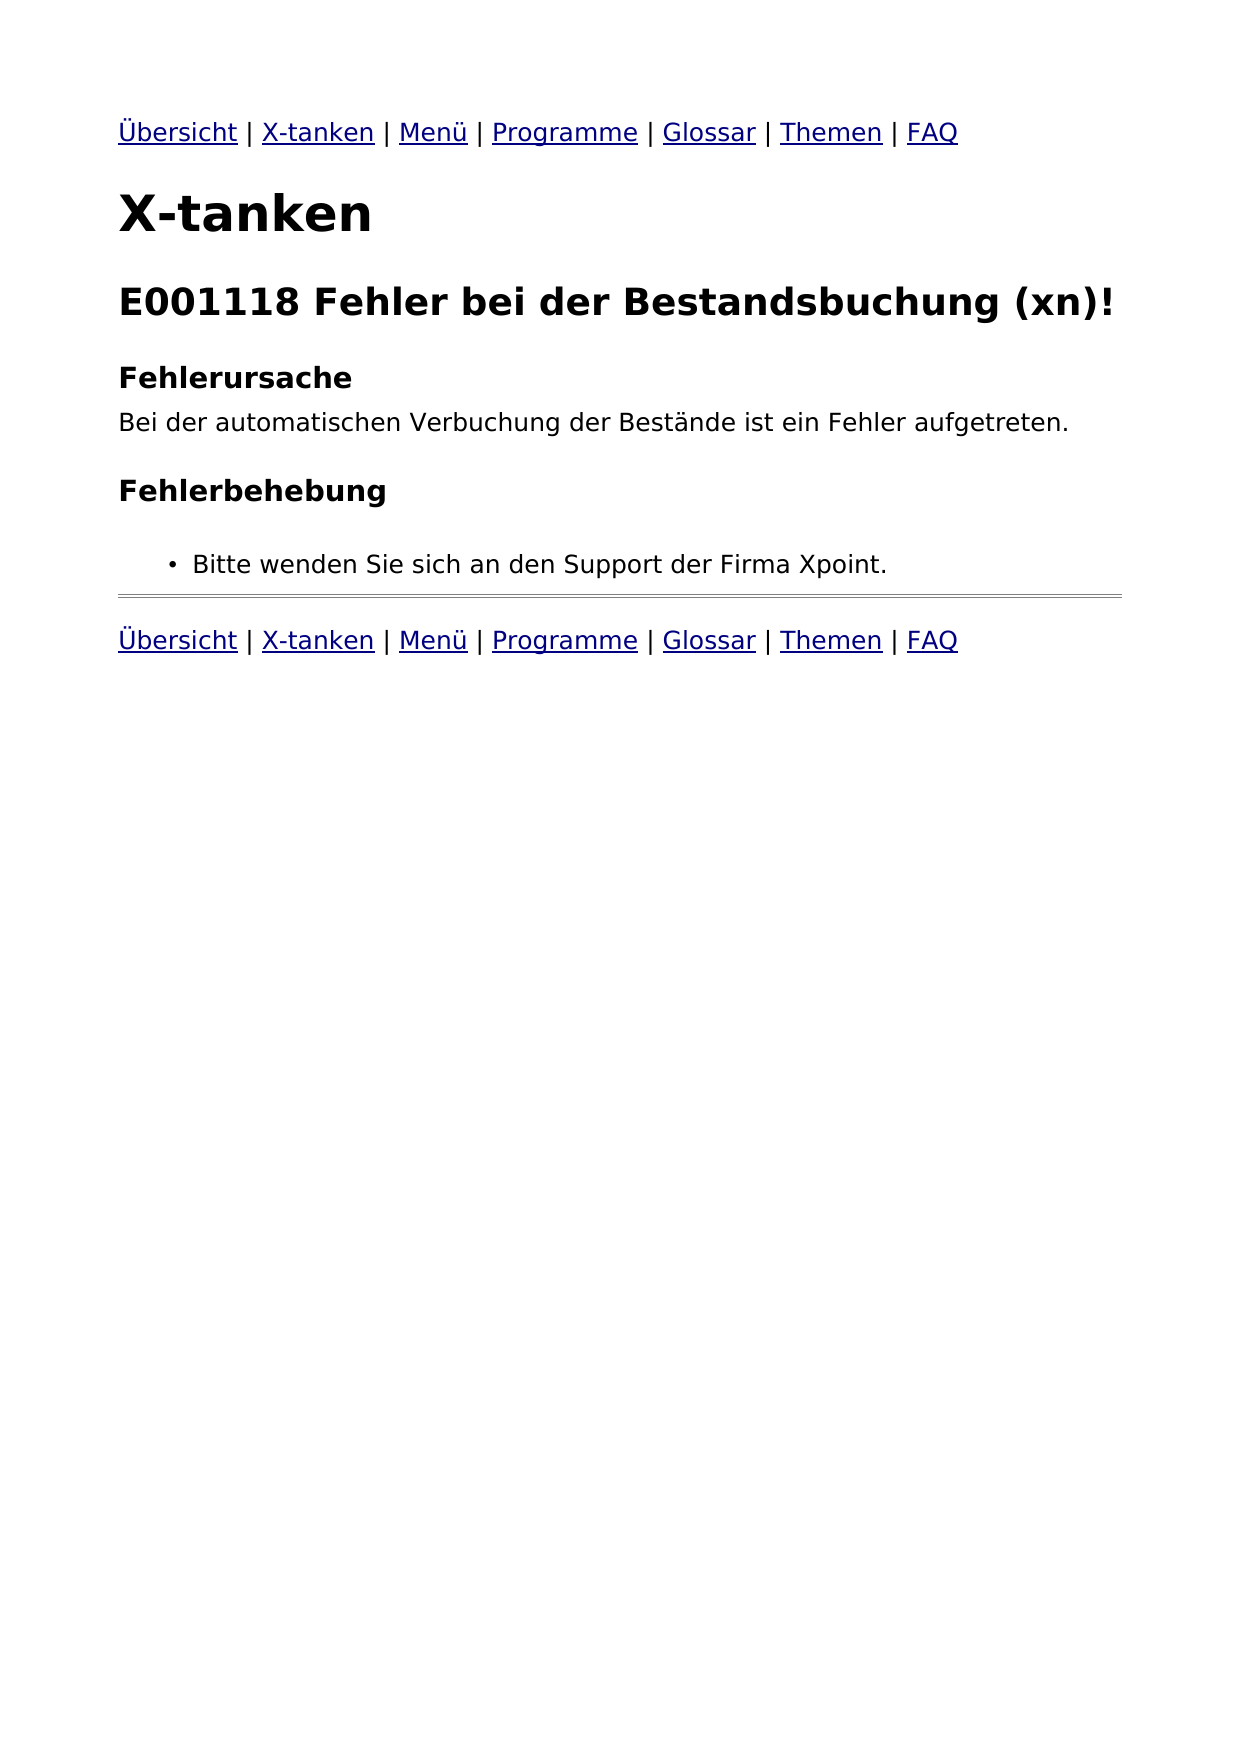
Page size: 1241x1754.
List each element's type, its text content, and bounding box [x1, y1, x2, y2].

subtitle E001118 Fehler bei der Bestandsbuchung (xn)! [118, 281, 1122, 324]
text Bei der automatischen Verbuchung der Bestände ist ein Fehler aufgetreten. [118, 408, 1122, 437]
text Übersicht | X-tanken | Menü | Programme | Glossar | Themen | FAQ [118, 118, 1122, 147]
subtitle Fehlerursache [118, 362, 1122, 396]
subtitle Fehlerbehebung [118, 475, 1122, 509]
text Übersicht | X-tanken | Menü | Programme | Glossar | Themen | FAQ [118, 626, 1122, 655]
list Bitte wenden Sie sich an den Support der Firma Xpoint. [177, 551, 1122, 580]
subtitle X-tanken [118, 185, 1122, 243]
